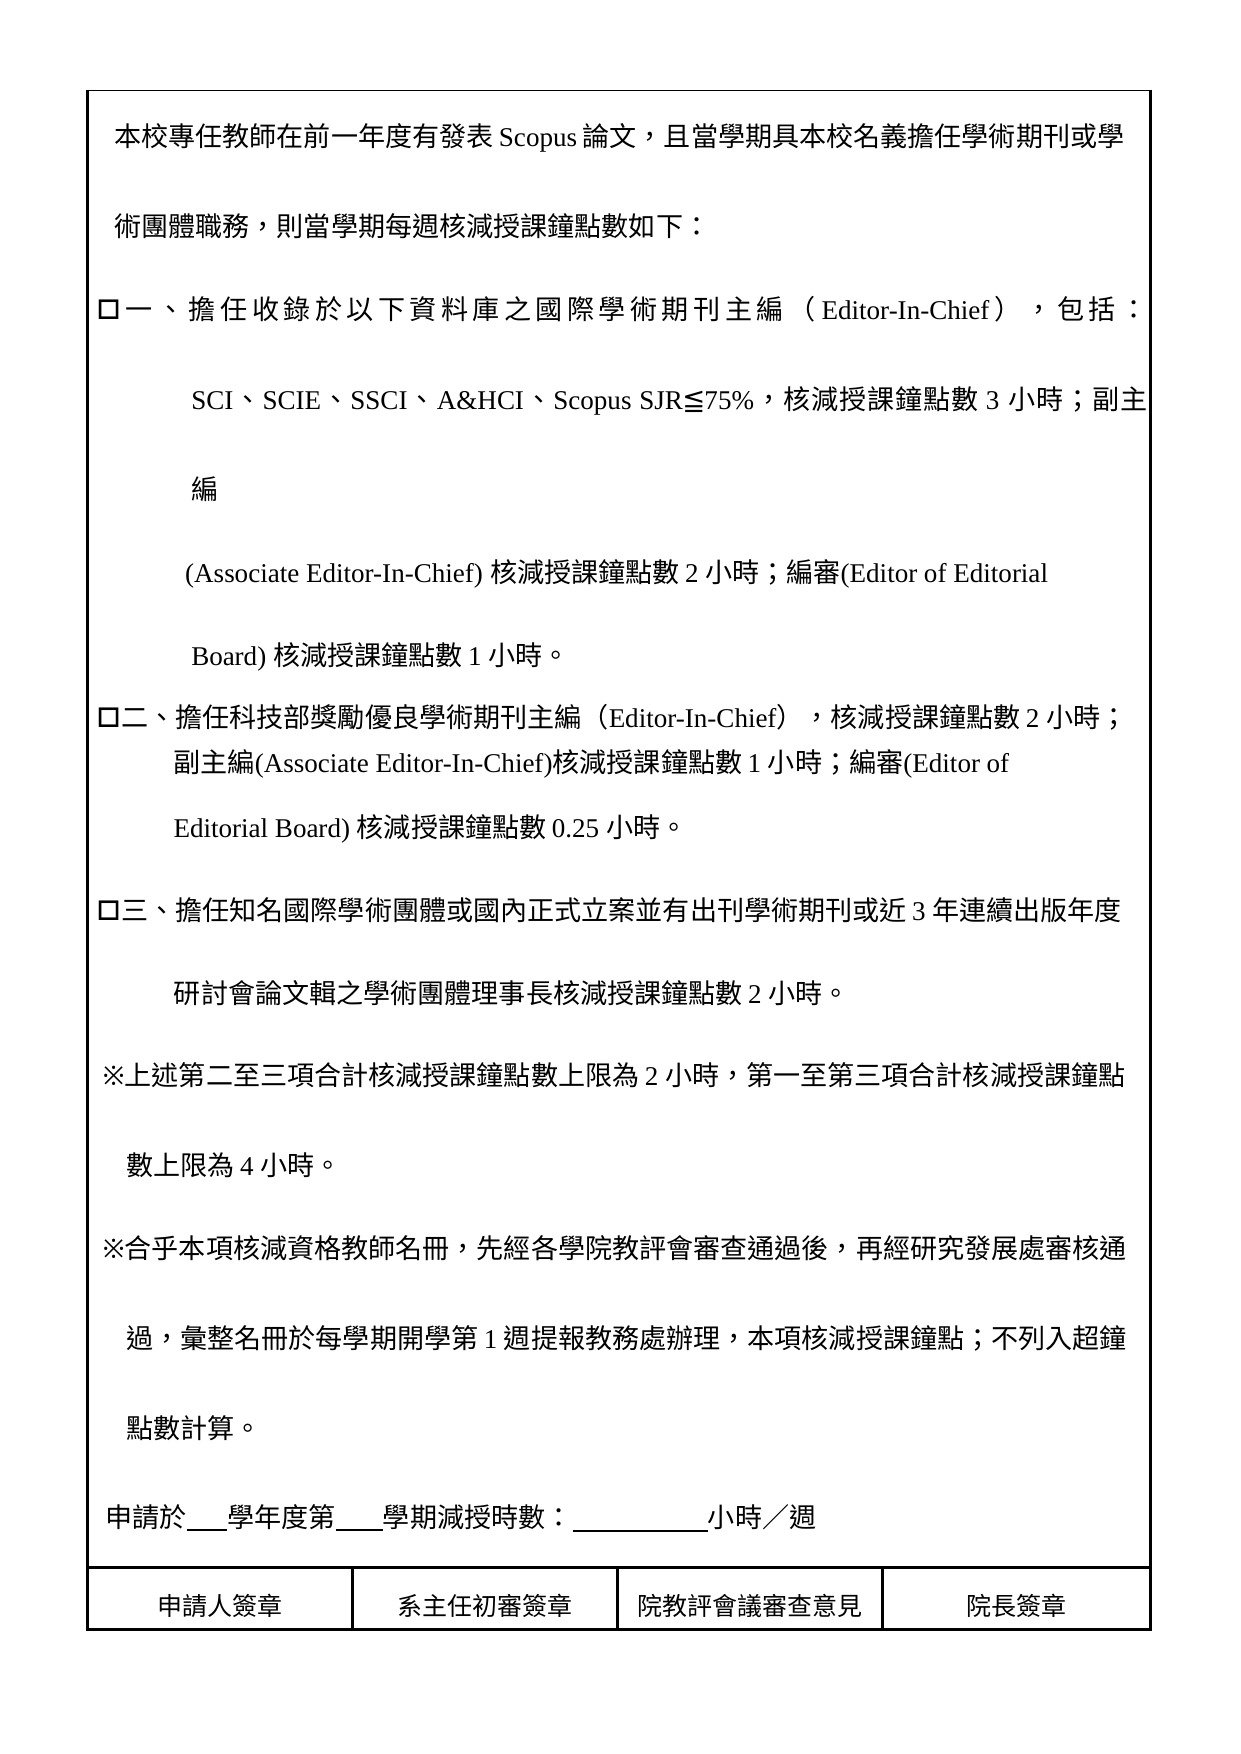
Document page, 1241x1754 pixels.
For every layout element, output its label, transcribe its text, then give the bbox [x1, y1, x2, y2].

table_cell 申請人簽章 [89, 1569, 351, 1628]
table_cell 院教評會議審查意見 [619, 1569, 881, 1628]
table_cell 院長簽章 [884, 1569, 1149, 1628]
table_cell 系主任初審簽章 [354, 1569, 616, 1628]
table_cell 本校專任教師在前一年度有發表Scopus論文，且當學期具本校名義擔任學術期刊或學術團體職務，則當學期每週核減授課鐘點數如下： 一、擔任收錄於以下資料庫之國際學術期刊主編（Editor-In-Chief），包括：SCI、SCIE、SSCI、A&HCI、Scopus SJR≦75%，核減授課鐘點數3 小時；副主編 (Associate Editor-In-Chief) 核減授課鐘點數2 小時；編審(Editor of Editorial Board) 核減授課鐘點數1 小時。 二、擔任科技部獎勵優良學術期刊主編（Editor-In-Chief），核減授課鐘點數2 小時； 副主編(Associate Editor-In-Chief)核減授課鐘點數1 小時；編審(Editor of Editorial Board) 核減授課鐘點數0.25 小時。 三、擔任知名國際學術團體或國內正式立案並有出刊學術期刊或近3 年連續出版年度 研討會論文輯之學術團體理事長核減授課鐘點數2 小時。 ※上述第二至三項合計核減授課鐘點數上限為2 小時，第一至第三項合計核減授課鐘點數上限為4 小時。 ※合乎本項核減資格教師名冊，先經各學院教評會審查通過後，再經研究發展處審核通過，彙整名冊於每學期開學第1 週提報教務處辦理，本項核減授課鐘點；不列入超鐘點數計算。 申請於 學年度第 學期減授時數： 小時／週 [89, 91, 1149, 1566]
